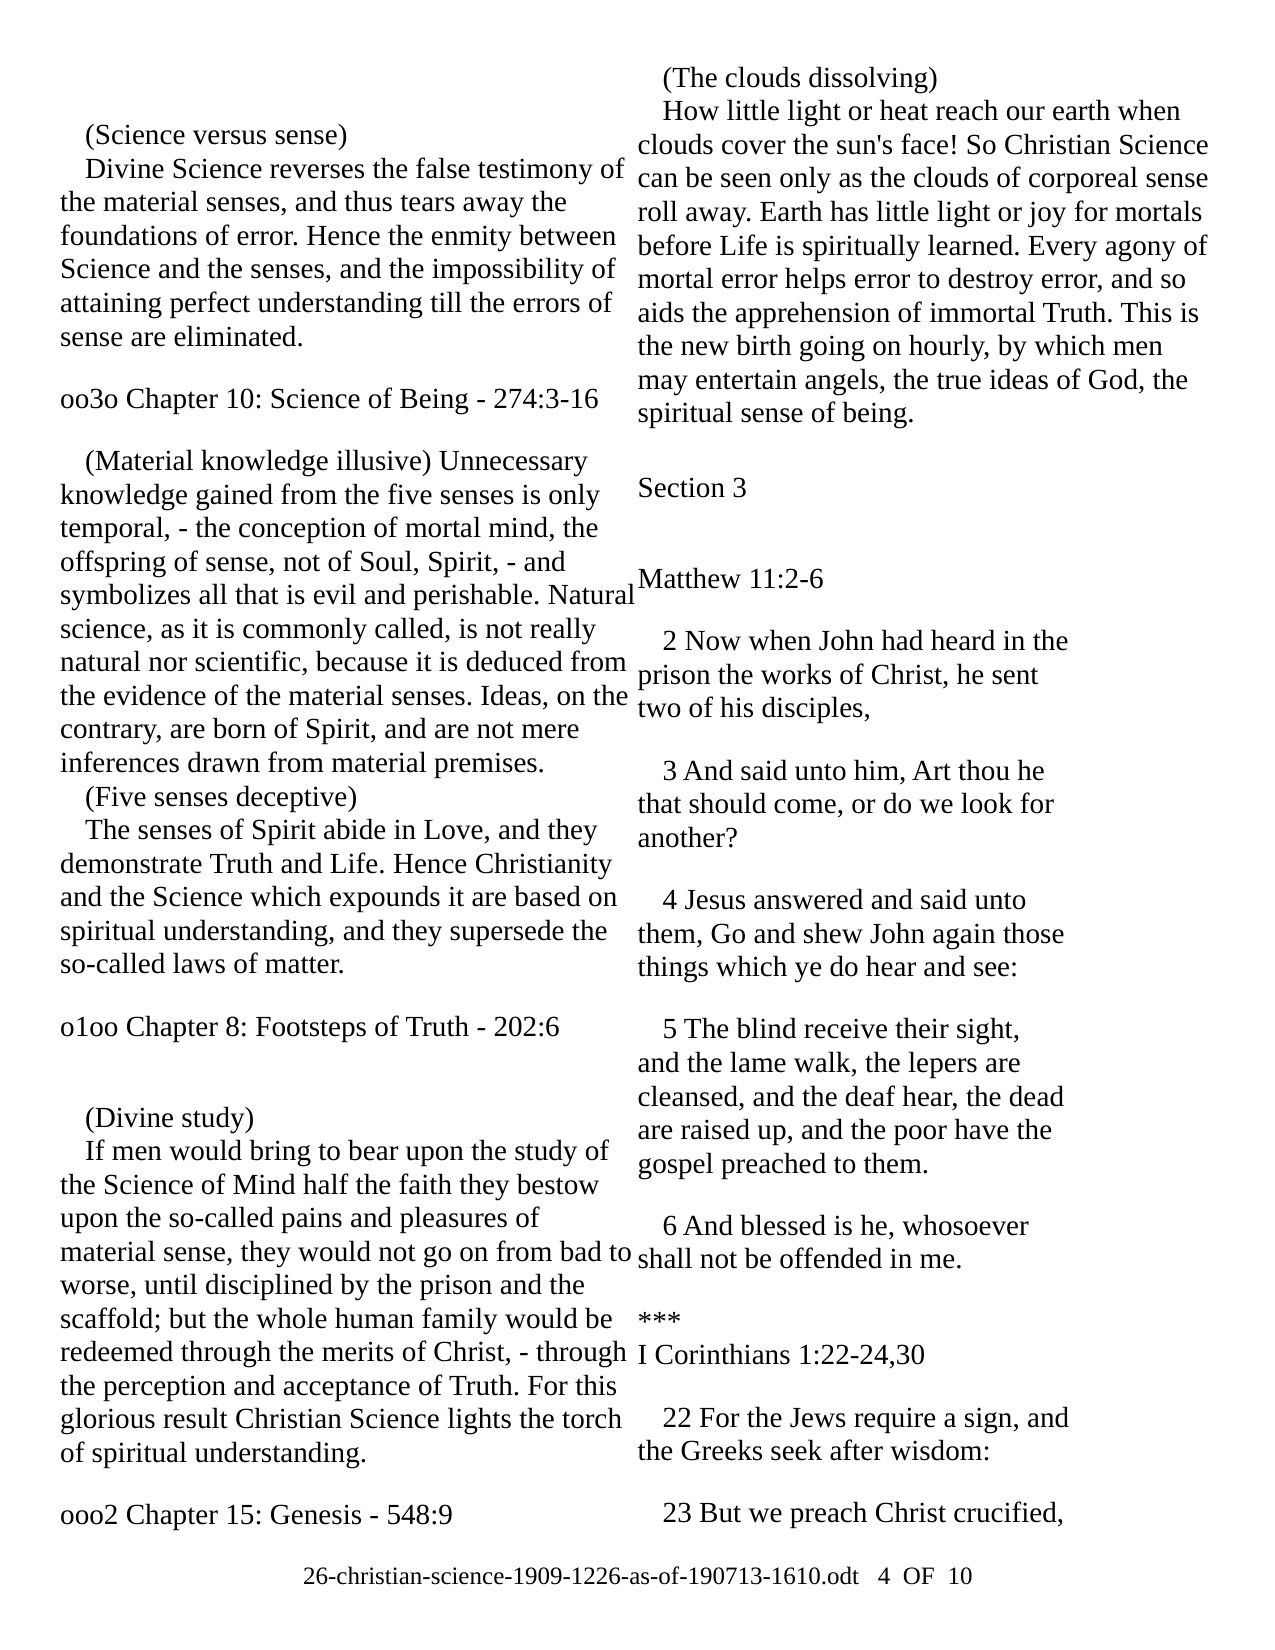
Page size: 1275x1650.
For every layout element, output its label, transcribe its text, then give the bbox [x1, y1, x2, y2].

text Zechariah 12:1,8 1 The burden of the word of the Lord for Israel, saith the Lord, which stretcheth forth the heavens, and layeth the foundation of the earth, and formeth the spirit of man within him. 8 In that day shall the Lord defend the inhabitants of Jerusalem; and he that is feeble among them at that day shall be as David; and the house of David shall be as God, as the angel of the Lord before them. Zechariah 13:1,2 1 In that day there shall be a fountain opened to the house of David and to the inhabitants of Jerusalem for sin and for uncleanness. 2 #And it shall come to pass in that day, saith the Lord of hosts, that I will cut off the names of the idols out of the land, and they shall no more be remembered: and also I will cause the prophets and the unclean spirit to pass out of the land. *** Hebrews 12:12-15 12 Wherefore lift up the hands which hang down, and the feeble knees; 13 And make straight paths for your feet, lest that which is lame be turned out of the way; but let it rather be healed. 14 Follow peace with all men, and holiness, without which no man shall see the Lord: 15 Looking diligently lest any man fail of the grace of God; lest any root of bitterness springing up trouble you, and thereby many be defiled; oo3o Chapter 10: Science of Being - 273:10 (Science versus sense) Divine Science reverses the false testimony of the material senses, and thus tears away the foundations of error. Hence the enmity between Science and the senses, and the impossibility of attaining perfect understanding till the errors of sense are eliminated. oo3o Chapter 10: Science of Being - 274:3-16 (Material knowledge illusive) Unnecessary knowledge gained from the five senses is only temporal, - the conception of mortal mind, the offspring of sense, not of Soul, Spirit, - and symbolizes all that is evil and perishable. Natural science, as it is commonly called, is not really natural nor scientific, because it is deduced from the evidence of the material senses. Ideas, on the contrary, are born of Spirit, and are not mere inferences drawn from material premises. (Five senses deceptive) The senses of Spirit abide in Love, and they demonstrate Truth and Life. Hence Christianity and the Science which expounds it are based on spiritual understanding, and they supersede the so-called laws of matter. o1oo Chapter 8: Footsteps of Truth - 202:6 (Divine study) If men would bring to bear upon the study of the Science of Mind half the faith they bestow upon the so-called pains and pleasures of material sense, they would not go on from bad to worse, until disciplined by the prison and the scaffold; but the whole human family would be redeemed through the merits of Christ, - through the perception and acceptance of Truth. For this glorious result Christian Science lights the torch of spiritual understanding. ooo2 Chapter 15: Genesis - 548:9 (The clouds dissolving) How little light or heat reach our earth when clouds cover the sun's face! So Christian Science can be seen only as the clouds of corporeal sense roll away. Earth has little light or joy for mortals before Life is spiritually learned. Every agony of mortal error helps error to destroy error, and so aids the apprehension of immortal Truth. This is the new birth going on hourly, by which men may entertain angels, the true ideas of God, the spiritual sense of being. [60, 60, 1215, 1531]
text Section 3 [637, 470, 1215, 504]
text Matthew 11:2-6 2 Now when John had heard in the prison the works of Christ, he sent two of his disciples, 3 And said unto him, Art thou he that should come, or do we look for another? 4 Jesus answered and said unto them, Go and shew John again those things which ye do hear and see: 5 The blind receive their sight, and the lame walk, the lepers are cleansed, and the deaf hear, the dead are raised up, and the poor have the gospel preached to them. 6 And blessed is he, whosoever shall not be offended in me. *** I Corinthians 1:22-24,30 22 For the Jews require a sign, and the Greeks seek after wisdom: 23 But we preach Christ crucified, unto the Jews a stumblingblock, and unto the Greeks foolishness; 24 But unto them which are called, both Jews and Greeks, Christ the power of God, and the wisdom of God. 30 But of him are ye in Christ Jesus, who of God is made unto us wisdom, and righteousness, and sanctification, and redemption: 3ooo Chapter 2: Atonement and Eucharist - 26:28 (Proof in practice) Our Master taught no mere theory, doctrine, or belief. It was the divine Principle of all real being which he taught and practised. His proof of Christianity was no form or system of religion and worship, but Christian Science, working out the harmony of Life and Love. Jesus sent a message to John the Baptist, which was intended to prove beyond a question that the Christ had come: "Go your way, and tell John what things ye have seen and heard; how that the blind see, the lame walk, the lepers are cleansed, the deaf hear, the dead are raised, to the poor the gospel is preached." In other words: Tell John what the demonstration of divine power is, and he will at once perceive that God is the power in the Messianic work. 3ooo Chapter 2: Atonement and Eucharist - 51:21-24 (Example for our salvation) His purpose in healing was not alone to restore health, but to demonstrate his divine Principle. He was inspired by God, by Truth and Love, in all that he said and did. 3ooo Chapter 2: Atonement and Eucharist - 52:19 (Saviour's prediction) The "man of sorrows" best understood the nothingness of material life and intelligence and the mighty actuality of all-inclusive God, good. These were the two cardinal points of Mind-healing, or Christian Science, which armed him with Love. The highest earthly representative of God, speaking of human ability to reflect divine power, prophetically said to his disciples, speaking not for their day only but for all time: "He that believeth on me, the works that I do shall he do also;" and "These signs shall follow them that believe." oo4o Chapter 9: Creation - 266:24 (Beatific presence) Mortals must follow Jesus' sayings and his demonstrations, which dominate the flesh. Perfect and infinite Mind enthroned is heaven. The evil beliefs which originate in mortals are hell. Man is the idea of Spirit; he reflects the beatific presence, illuming the universe with light. Man is deathless, spiritual. He is above sin or frailty. He does not cross the barriers of time into the vast forever of Life, but he coexists with God and the universe. [637, 532, 1215, 1529]
